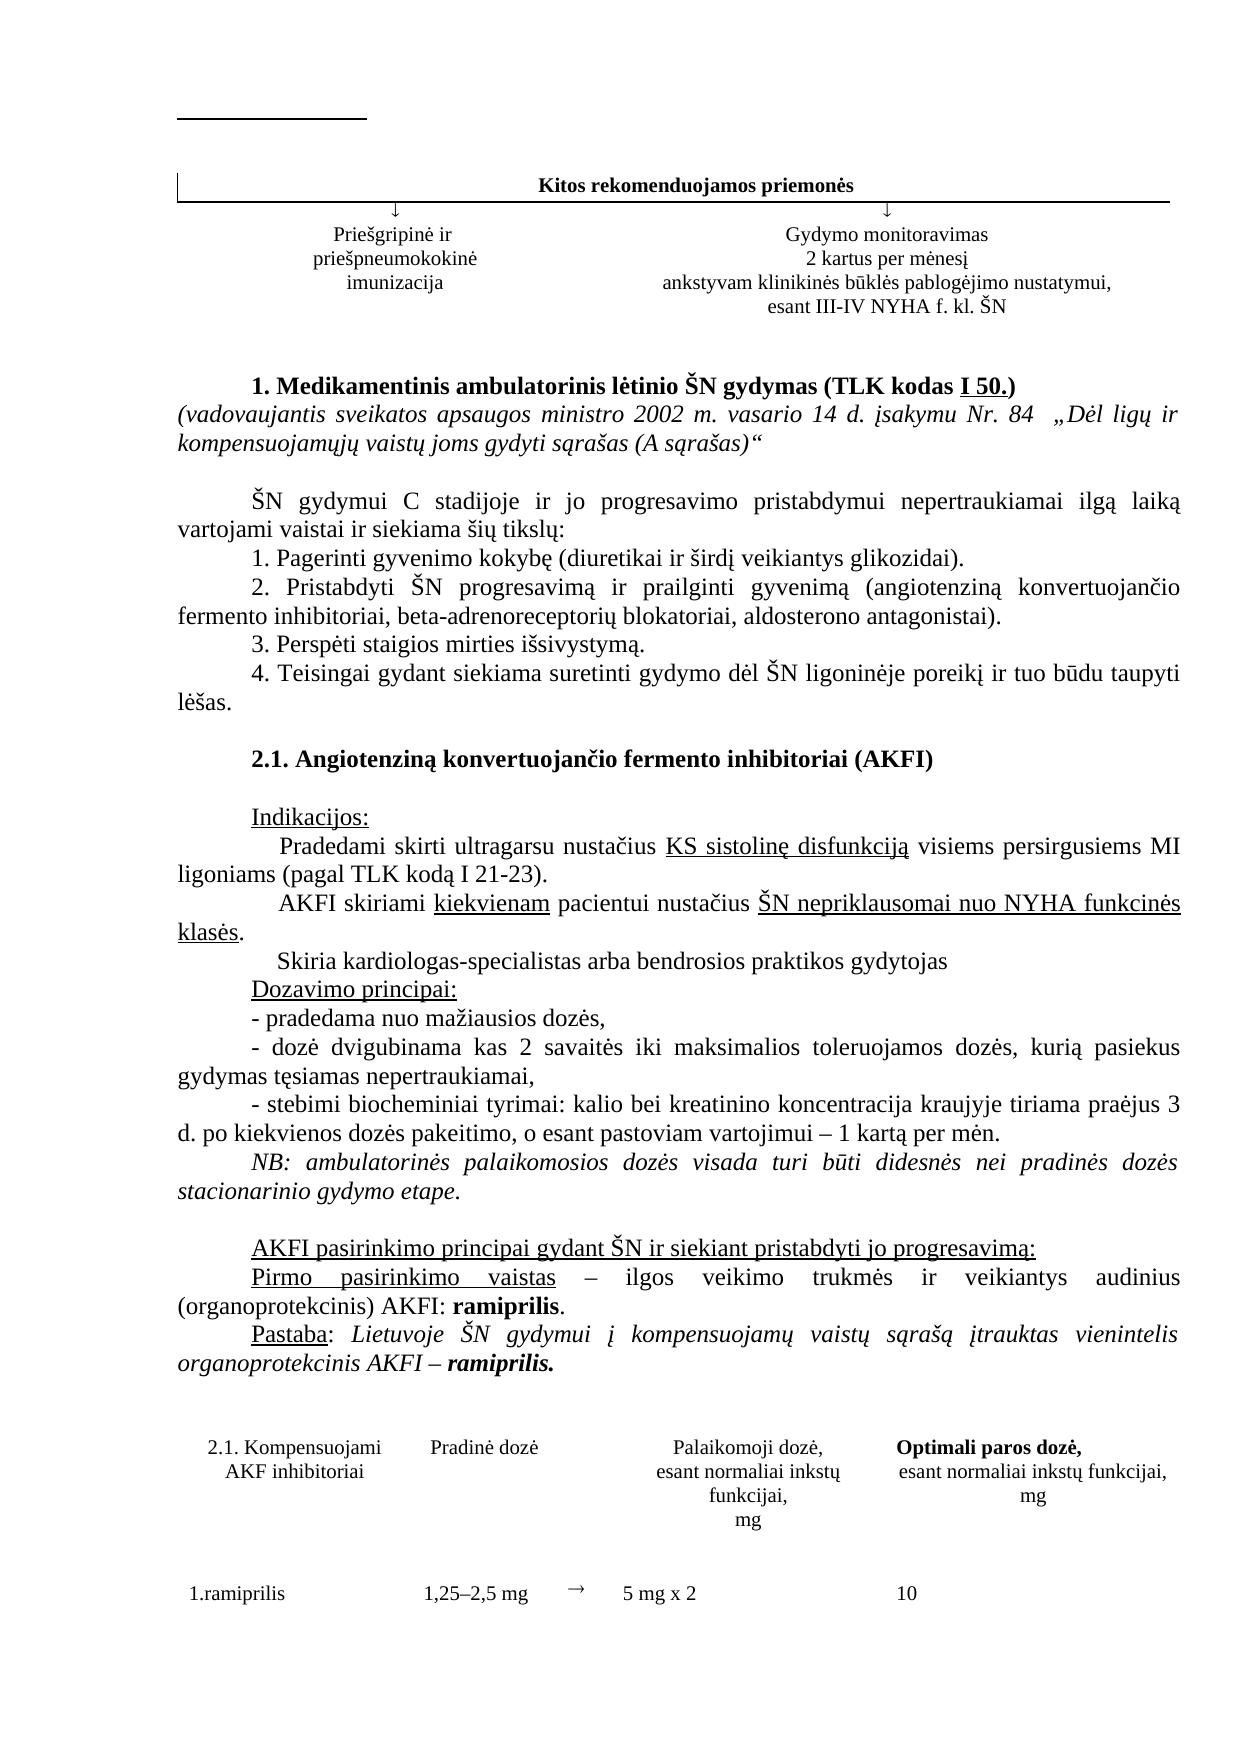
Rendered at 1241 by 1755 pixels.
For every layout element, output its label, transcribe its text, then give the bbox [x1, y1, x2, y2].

table_cell [412, 1605, 557, 1629]
text 2. Pristabdyti ŠN progresavimą ir prailginti gyvenimą (angiotenziną konvertuojančio fermento inhibitoriai, beta-adrenoreceptorių blokatoriai, aldosterono antagonistai). [177, 572, 1181, 629]
table_header [178, 173, 222, 201]
text ŠN gydymui C stadijoje ir jo progresavimo pristabdymui nepertraukiamai ilgą laiką vartojami vaistai ir siekiama šių tikslų: [177, 486, 1181, 543]
text 2.1. Angiotenziną konvertuojančio fermento inhibitoriai (AKFI) [177, 744, 1181, 773]
text 1. Medikamentinis ambulatorinis lėtinio ŠN gydymas (TLK kodas I 50.) [177, 371, 1181, 399]
text  Skiria kardiologas-specialistas arba bendrosios praktikos gydytojas [177, 946, 1181, 974]
table_cell 1,25–2,5 mg [412, 1581, 557, 1605]
table_header Kitos rekomenduojamos priemonės [222, 173, 1170, 201]
text  AKFI skiriami kiekvienam pacientui nustačius ŠN nepriklausomai nuo NYHA funkcinės klasės. [177, 888, 1181, 946]
text  Pradedami skirti ultragarsu nustačius KS sistolinę disfunkciją visiems persirgusiems MI ligoniams (pagal TLK kodą I 21-23). [177, 831, 1181, 888]
text AKFI pasirinkimo principai gydant ŠN ir siekiant pristabdyti jo progresavimą: [177, 1233, 1181, 1262]
table_cell [626, 118, 1182, 144]
text Dozavimo principai: [177, 974, 1181, 1003]
table_cell  Gydymo monitoravimas 2 kartus per mėnesį ankstyvam klinikinės būklės pablogėjimo nustatymui, esant III-IV NYHA f. kl. ŠN [624, 203, 1150, 342]
table_header 2.1. Kompensuojami AKF inhibitoriai [177, 1435, 412, 1581]
text (vadovaujantis sveikatos apsaugos ministro 2002 m. vasario 14 d. įsakymu Nr. 84 „Dėl ligų ir kompensuojamųjų vaistų joms gydyti sąrašas (A sąrašas)“ [177, 399, 1181, 457]
text 4. Teisingai gydant siekiama suretinti gydymo dėl ŠN ligoninėje poreikį ir tuo būdu taupyti lėšas. [177, 658, 1181, 716]
text - stebimi biocheminiai tyrimai: kalio bei kreatinino koncentracija kraujyje tiriama praėjus 3 d. po kiekvienos dozės pakeitimo, o esant pastoviam vartojimui – 1 kartą per mėn. [177, 1089, 1181, 1147]
table_cell  Priešgripinė ir priešpneumokokinė imunizacija [166, 201, 624, 342]
table_cell [611, 1605, 885, 1629]
table_cell  [557, 1581, 611, 1605]
table_header [557, 1435, 611, 1581]
table_cell [885, 1605, 1181, 1629]
table_cell 5 mg x 2 [611, 1581, 885, 1605]
text - pradedama nuo mažiausios dozės, [177, 1003, 1181, 1032]
table_header Pradinė dozė [412, 1435, 557, 1581]
text 1. Pagerinti gyvenimo kokybę (diuretikai ir širdį veikiantys glikozidai). [177, 543, 1181, 572]
table_cell 10 [885, 1581, 1181, 1605]
text 3. Perspėti staigios mirties išsivystymą. [177, 629, 1181, 658]
table_header Optimali paros dozė, esant normaliai inkstų funkcijai, mg [885, 1435, 1181, 1581]
table_cell [1150, 203, 1170, 342]
text Indikacijos: [177, 802, 1181, 831]
table_cell [367, 118, 626, 144]
text Pastaba: Lietuvoje ŠN gydymui į kompensuojamų vaistų sąrašą įtrauktas vienintelis organoprotekcinis AKFI – ramiprilis. [177, 1319, 1181, 1377]
table_cell [177, 1605, 412, 1629]
table_cell 1.ramiprilis [177, 1581, 412, 1605]
table_header Palaikomoji dozė, esant normaliai inkstų funkcijai, mg [611, 1435, 885, 1581]
text - dozė dvigubinama kas 2 savaitės iki maksimalios toleruojamos dozės, kurią pasiekus gydymas tęsiamas nepertraukiamai, [177, 1032, 1181, 1089]
text Pirmo pasirinkimo vaistas – ilgos veikimo trukmės ir veikiantys audinius (organoprotekcinis) AKFI: ramiprilis. [177, 1262, 1181, 1319]
text NB: ambulatorinės palaikomosios dozės visada turi būti didesnės nei pradinės dozės stacionarinio gydymo etape. [177, 1147, 1181, 1204]
table_header [166, 173, 177, 201]
table_cell [177, 120, 367, 144]
table_cell [557, 1605, 611, 1629]
